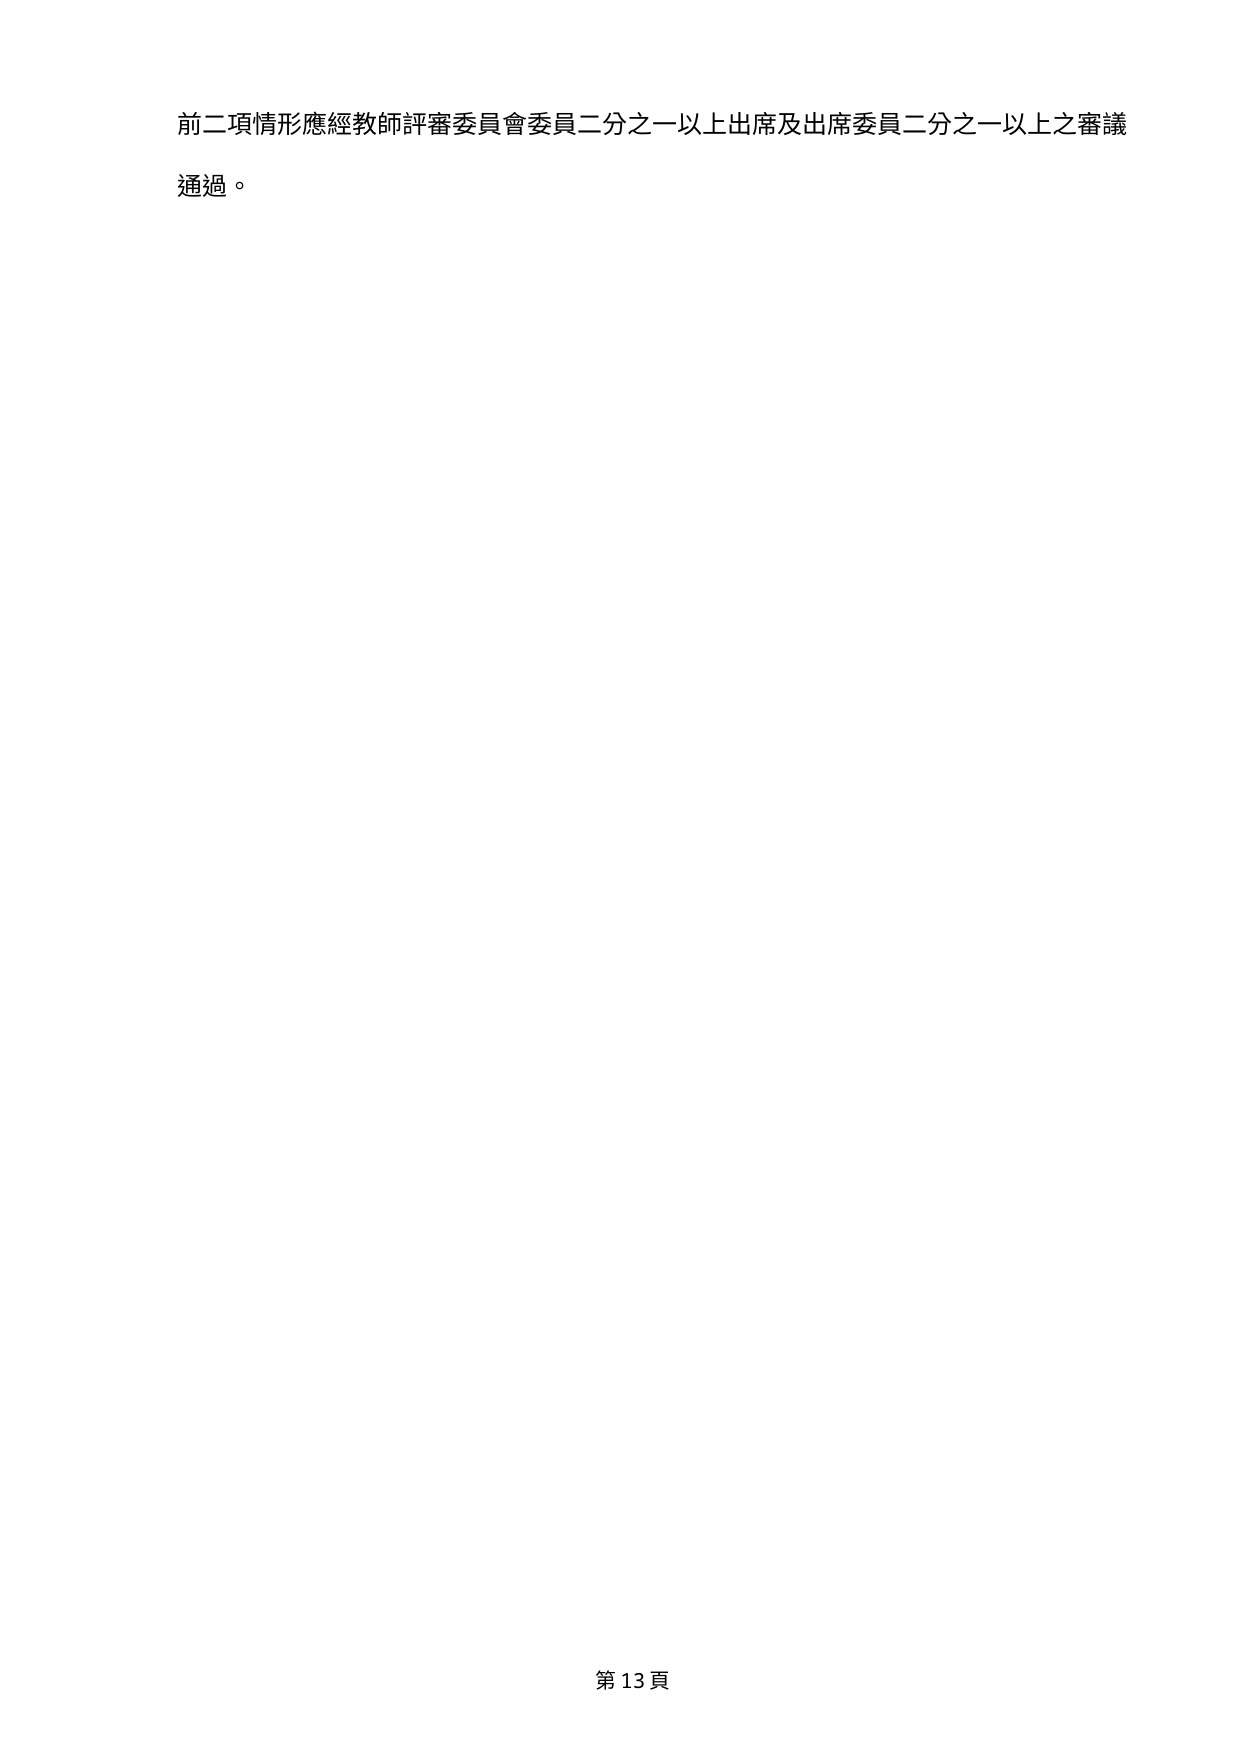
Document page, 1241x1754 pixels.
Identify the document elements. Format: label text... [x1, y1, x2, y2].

text 前二項情形應經教師評審委員會委員二分之一以上出席及出席委員二分之一以上之審議通過。 [177, 81, 1152, 206]
